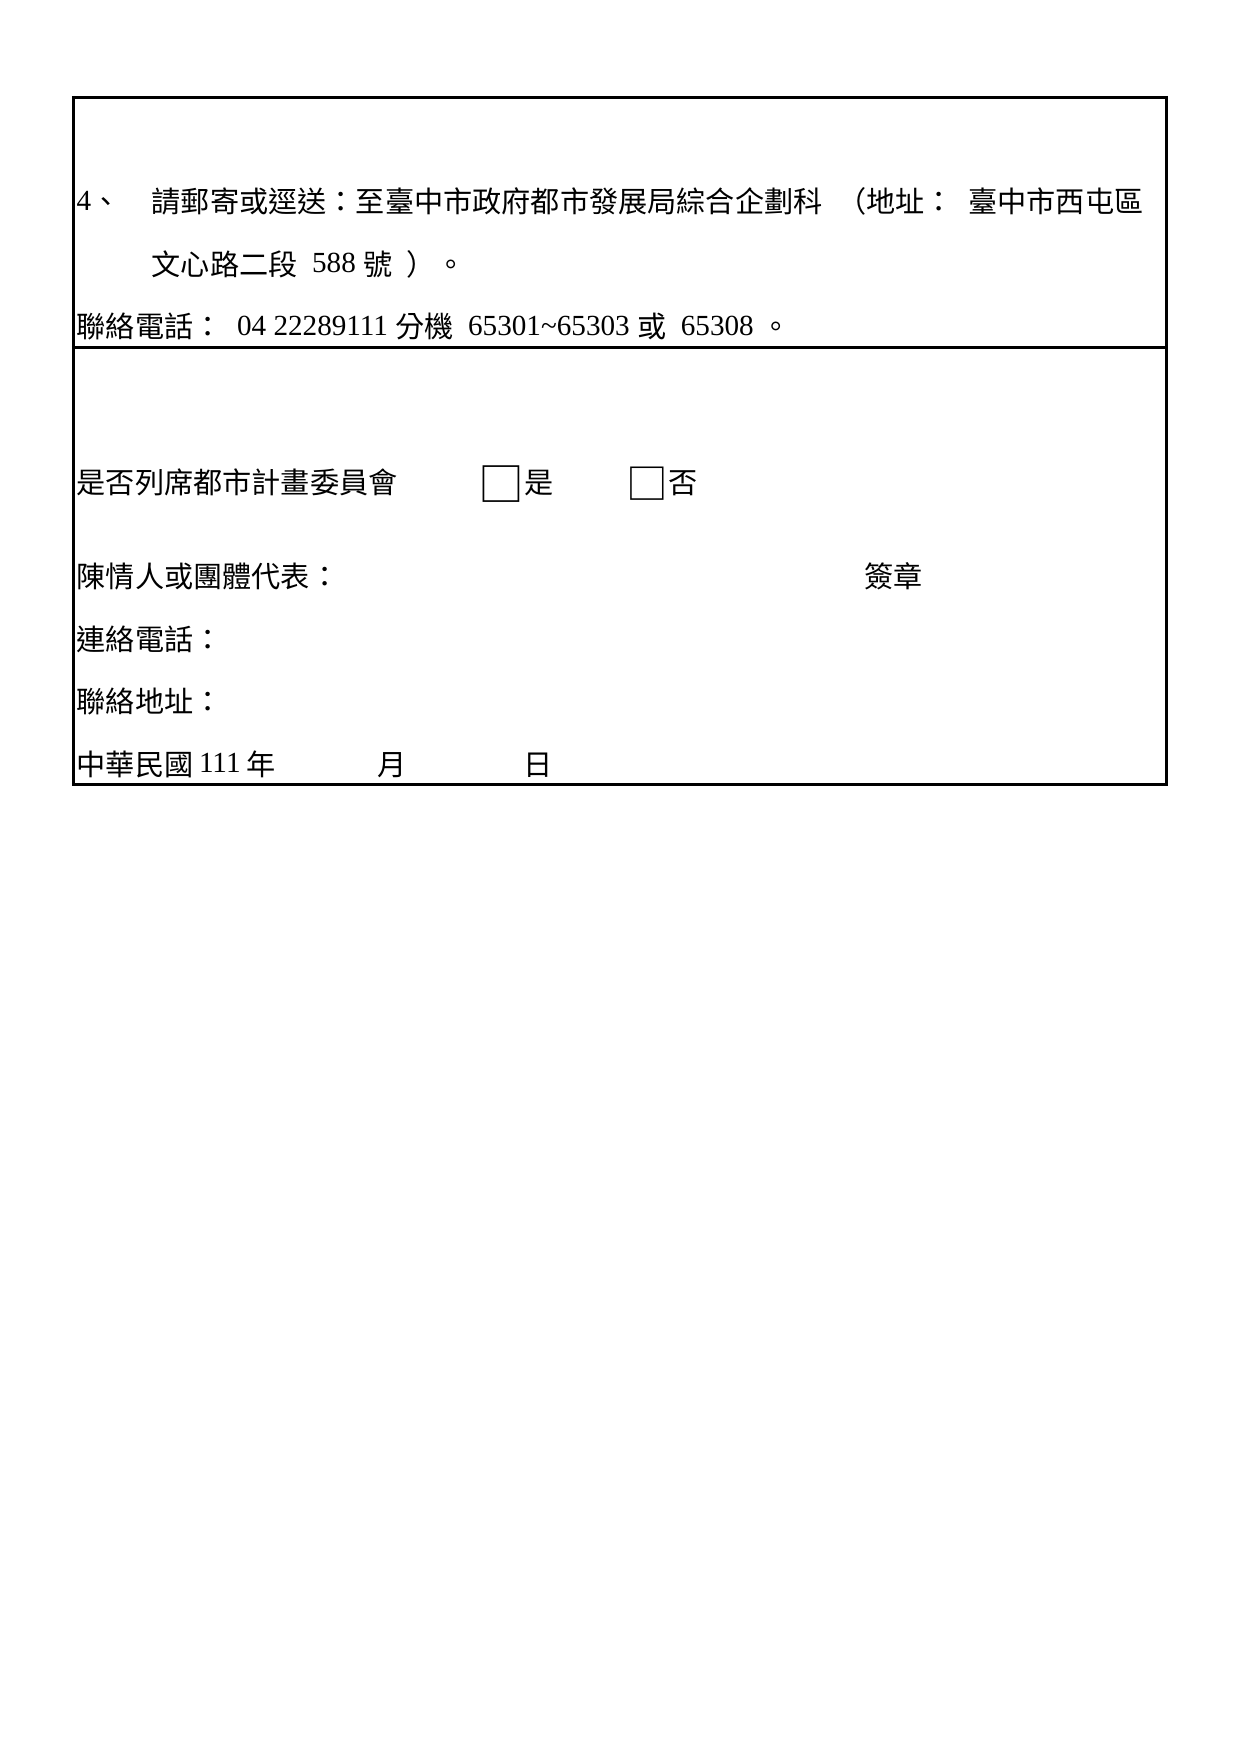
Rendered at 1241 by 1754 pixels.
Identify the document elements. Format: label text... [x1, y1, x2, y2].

table_cell 建議書填寫注意事項： 請針對公開展覽計畫書或計畫圖內之相關草案內容表示意見，並儘量以簡要文字條列說明「陳情理由」及「建議事項」。 請檢附建議修正圖說及地籍圖謄本、土地登記簿謄本資料；本意見表 及其附件請檢附 3 份供參辦，並以電腦打字或正楷字體填寫。 請到本府或區公所公開展覽處參閱圖說或描繪所需要位置，必要時得要求部份影印(成本費諒請自理) 供用。 請郵寄或逕送：至臺中市政府都市發展局綜合企劃科 （地址： 臺中市西屯區文心路二段 588 號 ）。 聯絡電話： 04 22289111 分機 65301~65303 或 65308 。 [75, 99, 1165, 346]
table_cell 是否列席都市計畫委員會 □是 □否 陳情人或團體代表： 簽章 連絡電話： 聯絡地址： 中華民國111年 月 日 [75, 349, 1165, 783]
